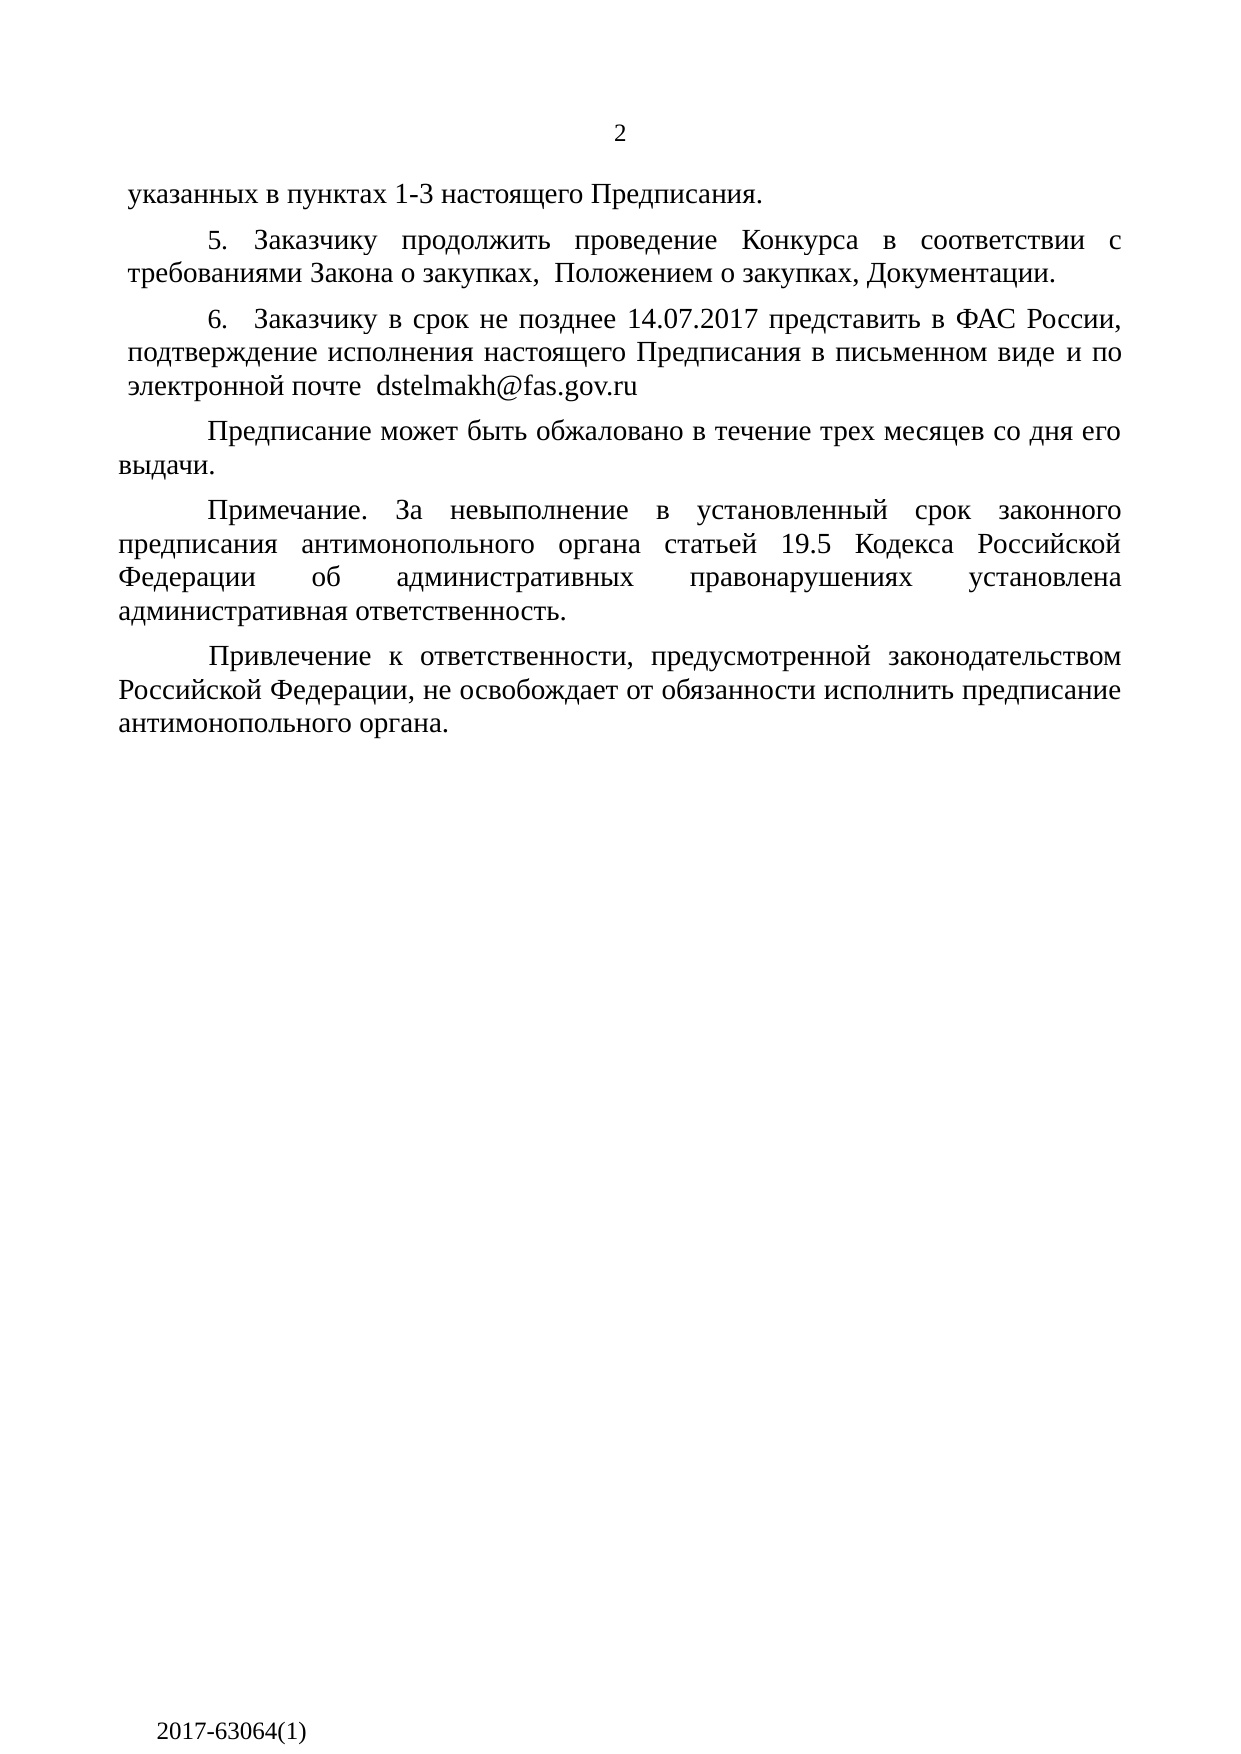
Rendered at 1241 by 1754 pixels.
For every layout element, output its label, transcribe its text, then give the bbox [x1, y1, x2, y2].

list Заказчику в срок не позднее 14.07.2017 представить в ФАС России, подтверждение исполнения настоящего Предписания в письменном виде и по электронной почте dstelmakh@fas.gov.ru [127, 301, 1122, 401]
list Заказчику продолжить проведение Конкурса в соответствии с требованиями Закона о закупках, Положением о закупках, Документации. [127, 222, 1122, 289]
text Примечание. За невыполнение в установленный срок законного предписания антимонопольного органа статьей 19.5 Кодекса Российской Федерации об административных правонарушениях установлена административная ответственность. [118, 492, 1122, 626]
text Привлечение к ответственности, предусмотренной законодательством Российской Федерации, не освобождает от обязанности исполнить предписание антимонопольного органа. [118, 638, 1122, 739]
text Предписание может быть обжаловано в течение трех месяцев со дня его выдачи. [118, 413, 1122, 480]
list указанных в пунктах 1-3 настоящего Предписания. [127, 176, 1122, 210]
